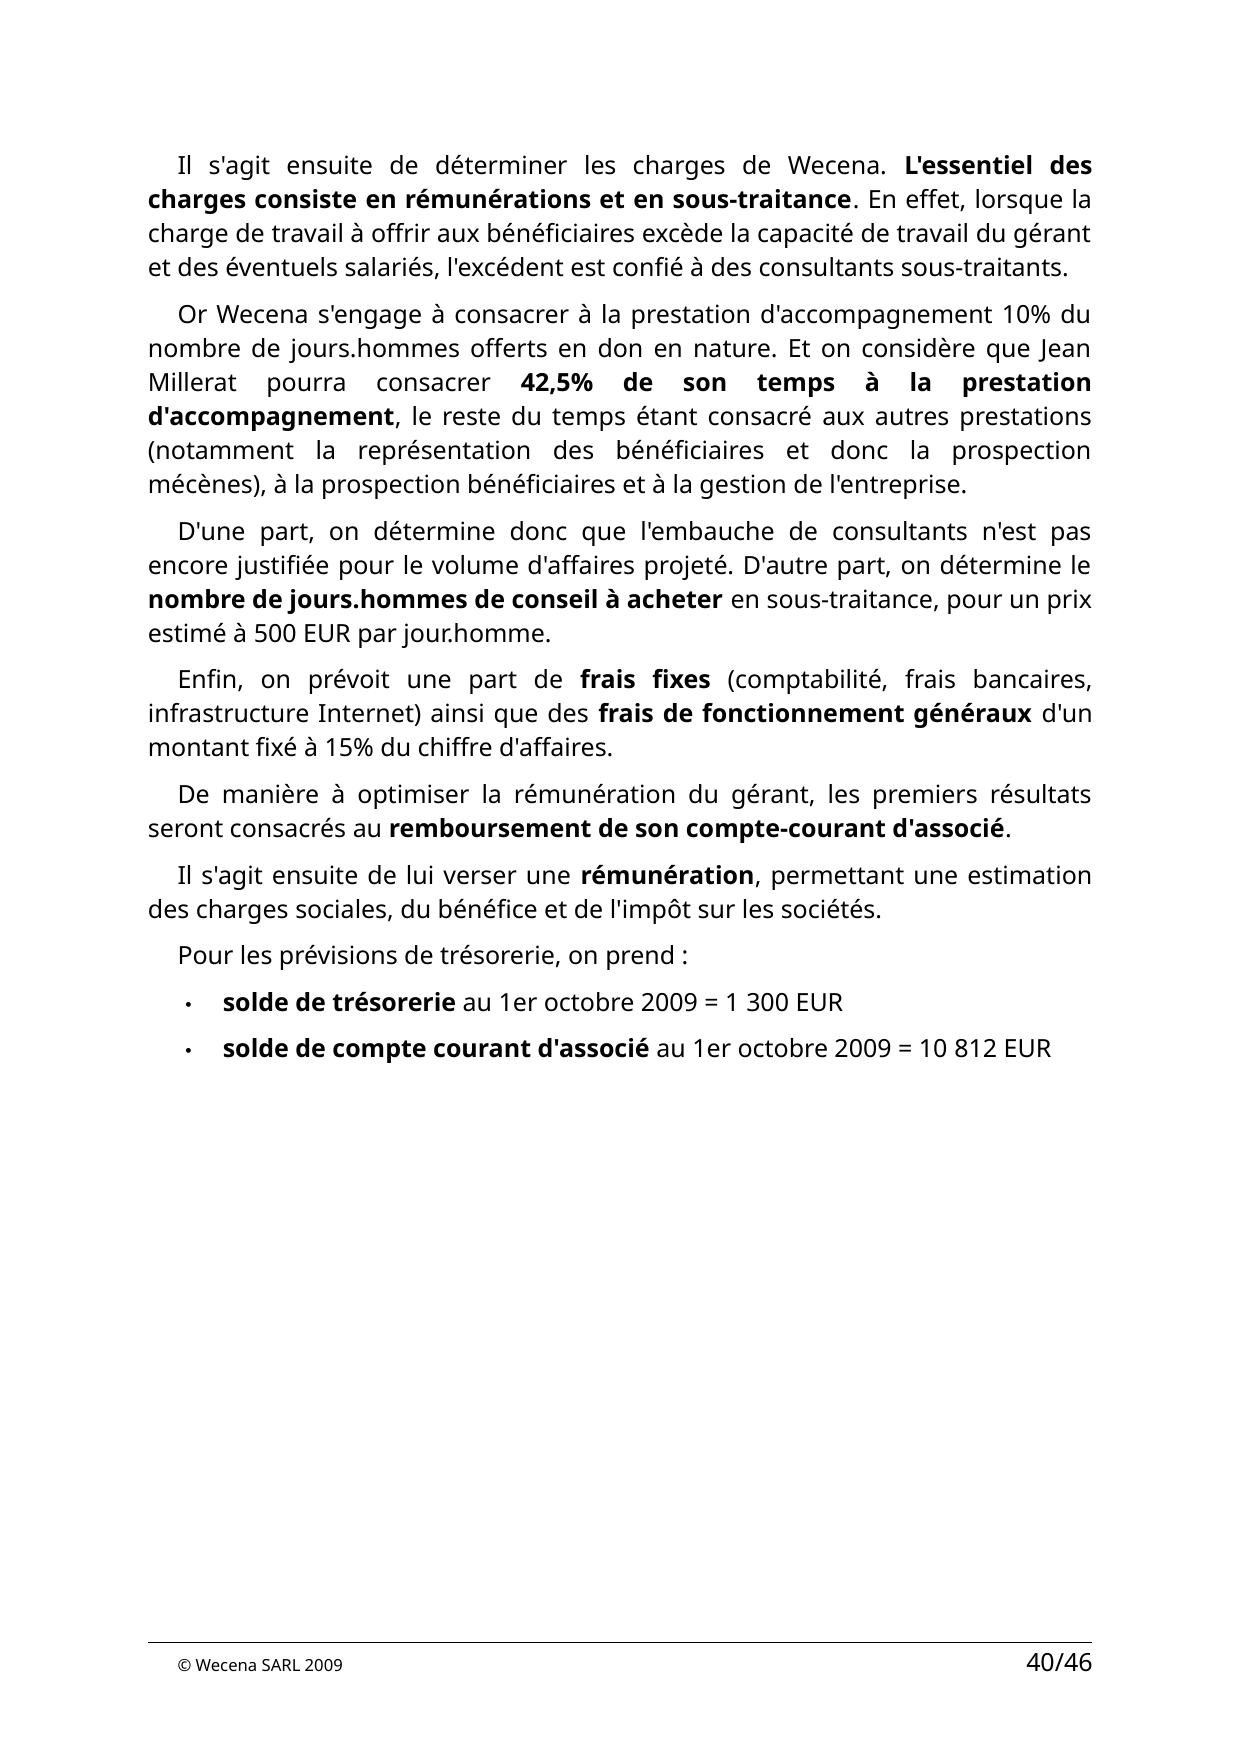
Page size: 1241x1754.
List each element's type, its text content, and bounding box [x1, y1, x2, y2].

text Or Wecena s'engage à consacrer à la prestation d'accompagnement 10% du nombre de jours.hommes offerts en don en nature. Et on considère que Jean Millerat pourra consacrer 42,5% de son temps à la prestation d'accompagnement, le reste du temps étant consacré aux autres prestations (notamment la représentation des bénéficiaires et donc la prospection mécènes), à la prospection bénéficiaires et à la gestion de l'entreprise. [148, 296, 1092, 501]
list solde de compte courant d'associé au 1er octobre 2009 = 10 812 EUR [185, 1031, 1092, 1065]
text Pour les prévisions de trésorerie, on prend : [148, 938, 1092, 972]
text Il s'agit ensuite de déterminer les charges de Wecena. L'essentiel des charges consiste en rémunérations et en sous-traitance. En effet, lorsque la charge de travail à offrir aux bénéficiaires excède la capacité de travail du gérant et des éventuels salariés, l'excédent est confié à des consultants sous-traitants. [148, 148, 1092, 284]
list solde de trésorerie au 1er octobre 2009 = 1 300 EUR [185, 984, 1092, 1018]
text D'une part, on détermine donc que l'embauche de consultants n'est pas encore justifiée pour le volume d'affaires projeté. D'autre part, on détermine le nombre de jours.hommes de conseil à acheter en sous-traitance, pour un prix estimé à 500 EUR par jour.homme. [148, 513, 1092, 649]
text Il s'agit ensuite de lui verser une rémunération, permettant une estimation des charges sociales, du bénéfice et de l'impôt sur les sociétés. [148, 857, 1092, 925]
text Enfin, on prévoit une part de frais fixes (comptabilité, frais bancaires, infrastructure Internet) ainsi que des frais de fonctionnement généraux d'un montant fixé à 15% du chiffre d'affaires. [148, 662, 1092, 764]
text De manière à optimiser la rémunération du gérant, les premiers résultats seront consacrés au remboursement de son compte-courant d'associé. [148, 777, 1092, 845]
